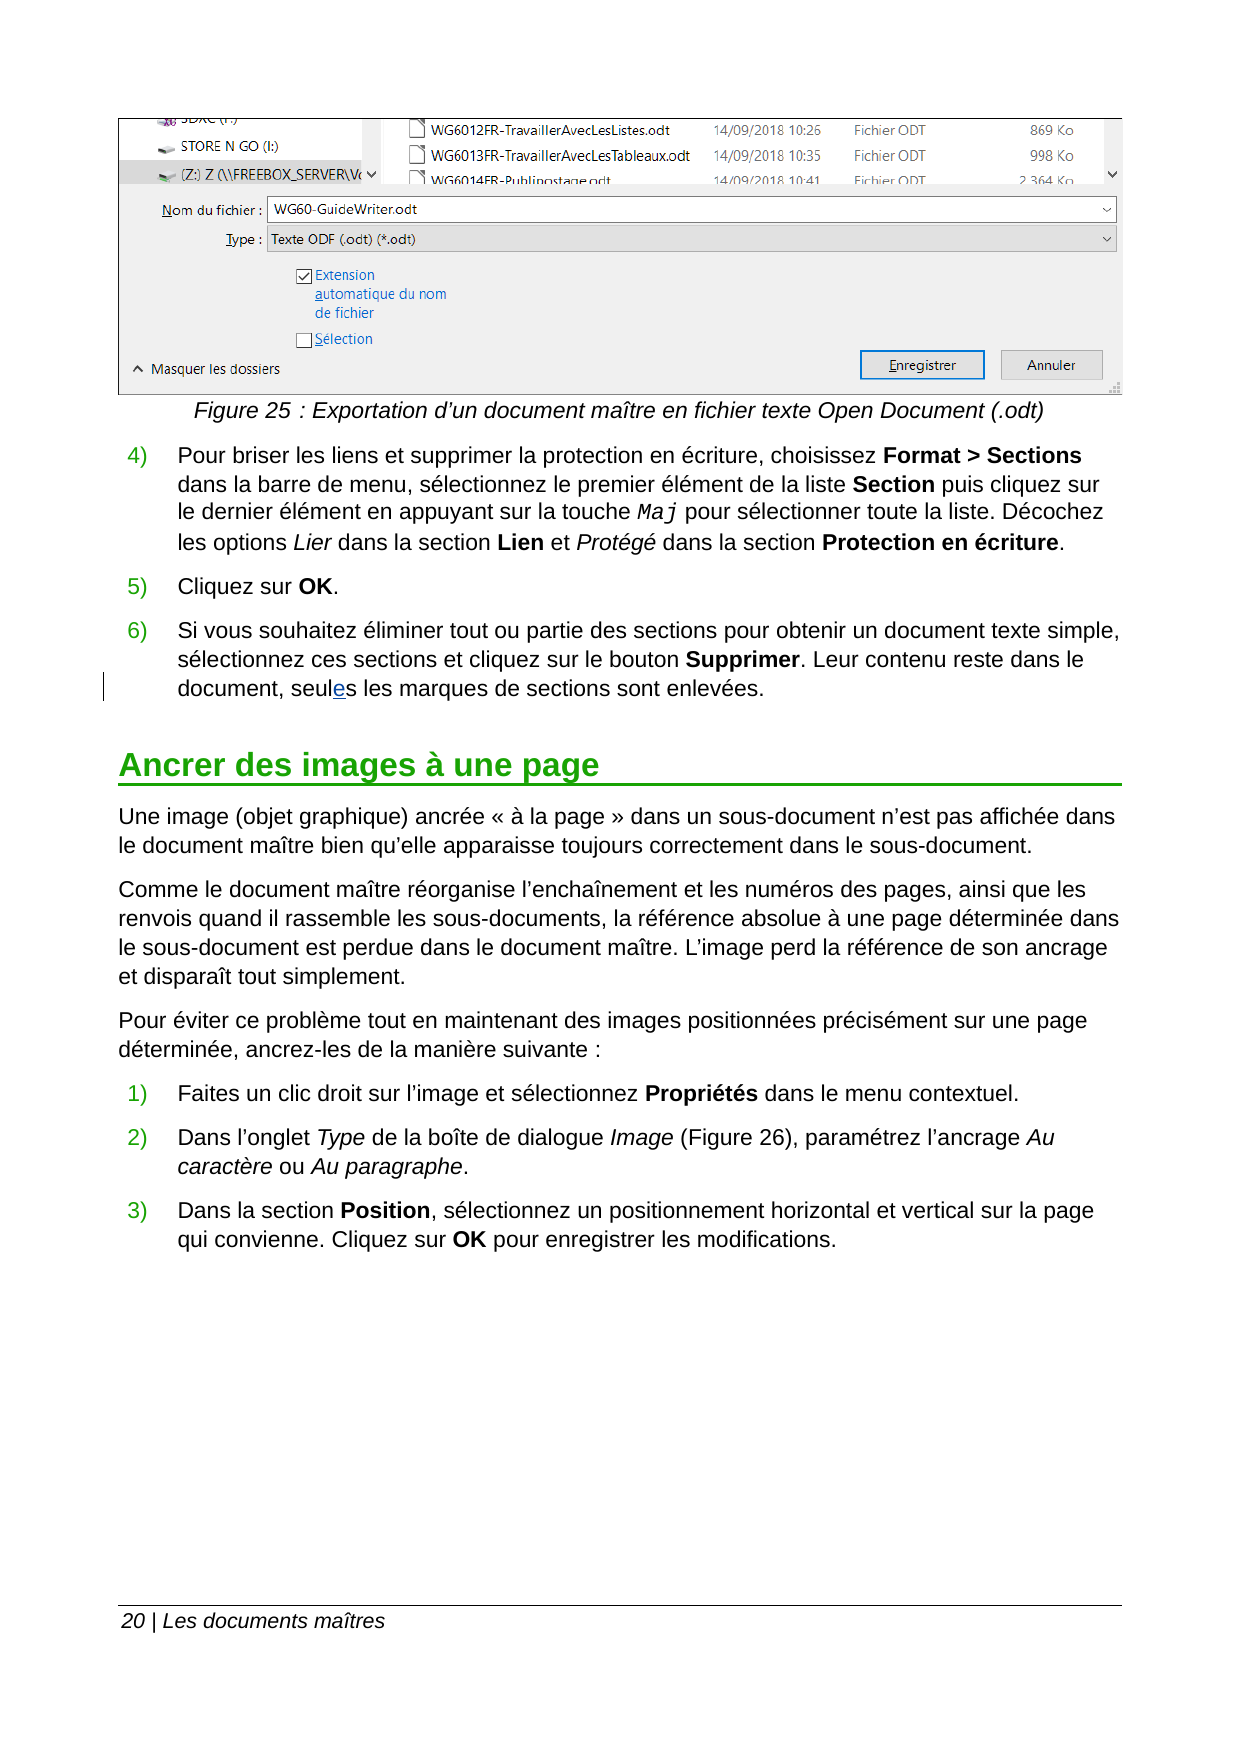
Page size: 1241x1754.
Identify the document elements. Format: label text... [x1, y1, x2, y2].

picture [118, 118, 1123, 395]
subtitle Ancrer des images à une page [118, 745, 1122, 783]
list Faites un clic droit sur l’image et sélectionnez Propriétés dans le menu contextuel. [148, 1077, 1122, 1106]
text Pour éviter ce problème tout en maintenant des images positionnées précisément sur une page déterminée, ancrez-les de la manière suivante : [118, 1004, 1122, 1063]
list Cliquez sur OK. [148, 570, 1122, 599]
list Dans l’onglet Type de la boîte de dialogue Image (Figure 26), paramétrez l’ancrage Au caractère ou Au paragraphe. [148, 1121, 1122, 1179]
list Si vous souhaitez éliminer tout ou partie des sections pour obtenir un document texte simple, sélectionnez ces sections et cliquez sur le bouton Supprimer. Leur contenu reste dans le document, seules les marques de sections sont enlevées. [148, 614, 1122, 701]
list Pour briser les liens et supprimer la protection en écriture, choisissez Format > Sections dans la barre de menu, sélectionnez le premier élément de la liste Section puis cliquez sur le dernier élément en appuyant sur la touche Maj pour sélectionner toute la liste. Décochez les options Lier dans la section Lien et Protégé dans la section Protection en écriture. [148, 439, 1122, 555]
text Figure 25 : Exportation d’un document maître en fichier texte Open Document (.odt) [118, 395, 1122, 424]
text Comme le document maître réorganise l’enchaînement et les numéros des pages, ainsi que les renvois quand il rassemble les sous-documents, la référence absolue à une page déterminée dans le sous-document est perdue dans le document maître. L’image perd la référence de son ancrage et disparaît tout simplement. [118, 873, 1122, 990]
text Une image (objet graphique) ancrée « à la page » dans un sous-document n’est pas affichée dans le document maître bien qu’elle apparaisse toujours correctement dans le sous-document. [118, 800, 1122, 858]
list Dans la section Position, sélectionnez un positionnement horizontal et vertical sur la page qui convienne. Cliquez sur OK pour enregistrer les modifications. [148, 1194, 1122, 1252]
